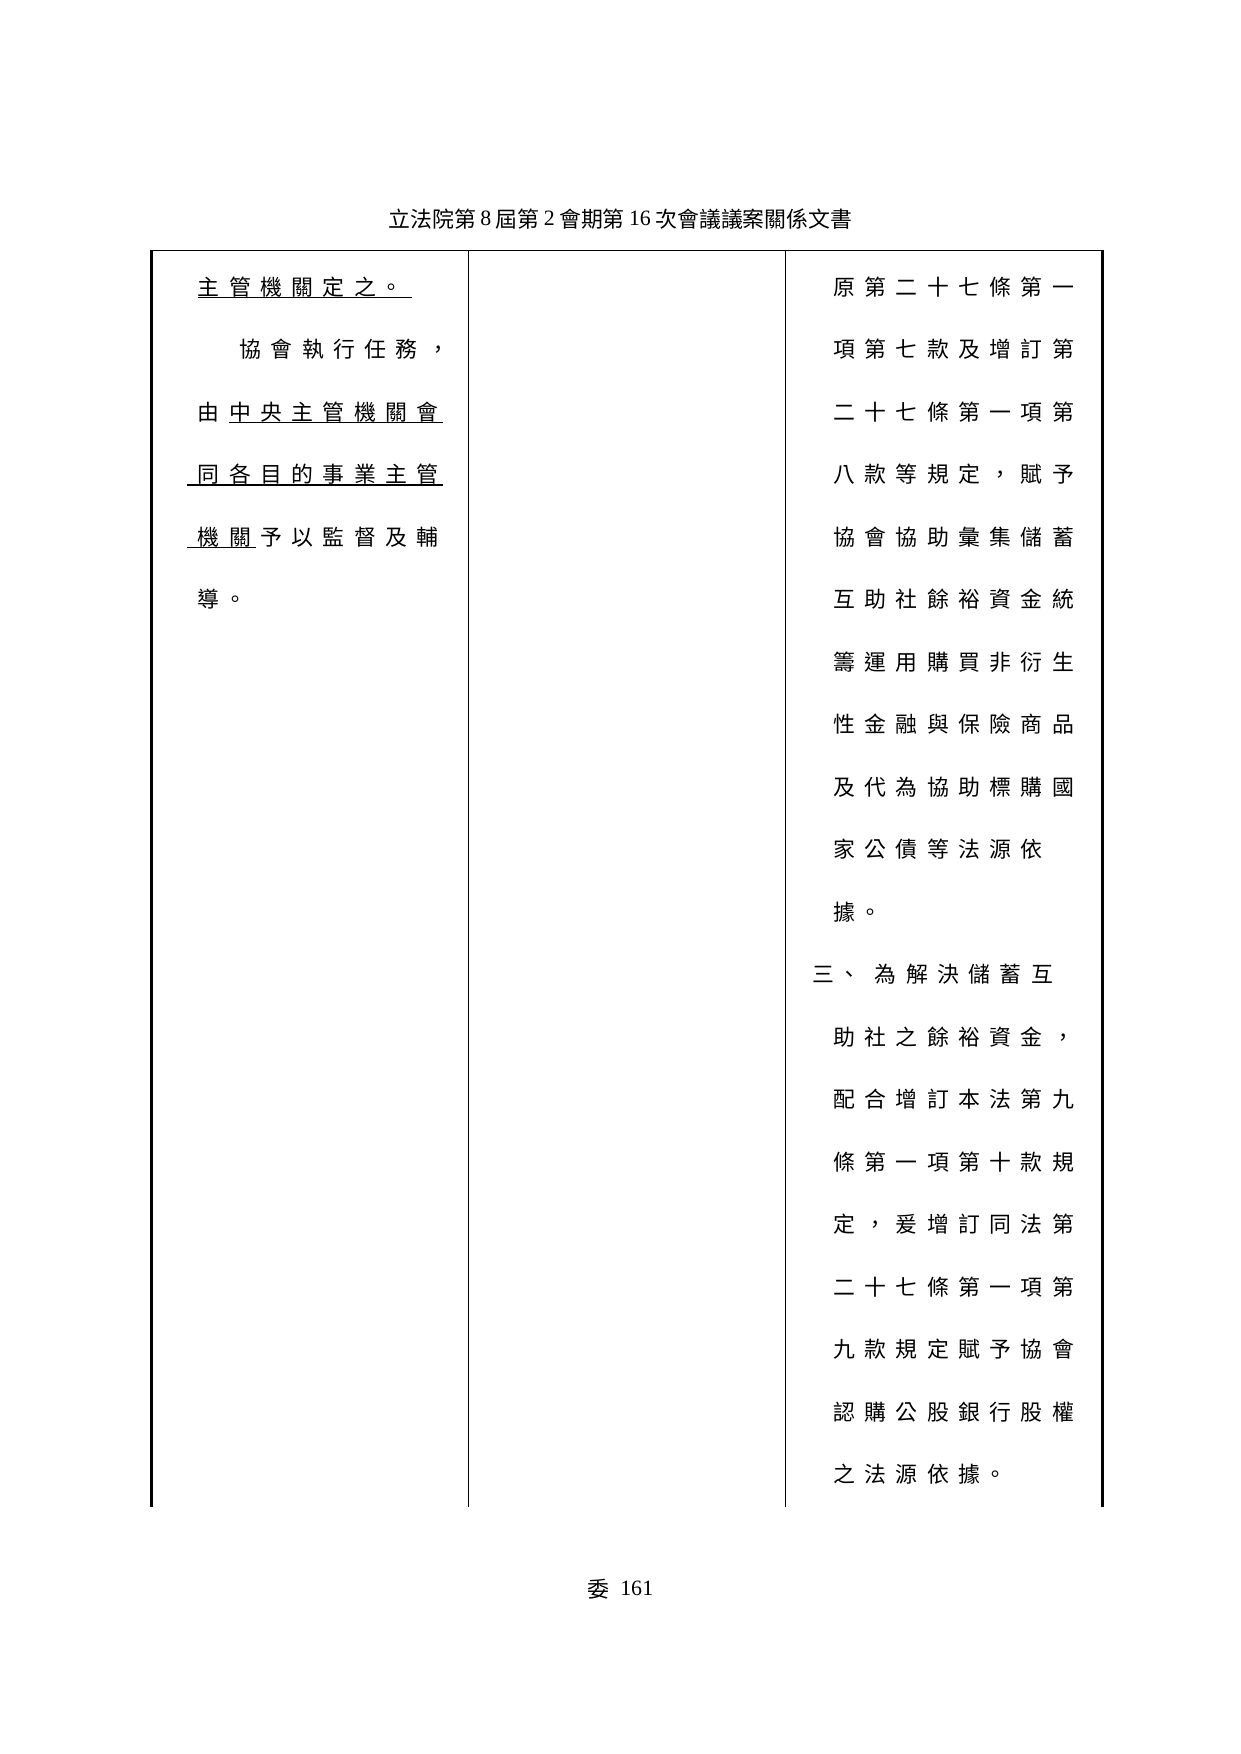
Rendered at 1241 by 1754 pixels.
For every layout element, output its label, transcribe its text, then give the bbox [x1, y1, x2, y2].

table_cell 主管機關定之。 協會執行任務，由中央主管機關會同各目的事業主管機關予以監督及輔導。 [153, 251, 468, 1507]
table_cell [469, 251, 785, 1507]
table_cell 原第二十七條第一項第七款及增訂第二十七條第一項第八款等規定，賦予協會協助彙集儲蓄互助社餘裕資金統籌運用購買非衍生性金融與保險商品及代為協助標購國家公債等法源依據。 三、為解決儲蓄互助社之餘裕資金，配合增訂本法第九條第一項第十款規定，爰增訂同法第二十七條第一項第九款規定賦予協會認購公股銀行股權之法源依據。 [786, 251, 1101, 1507]
